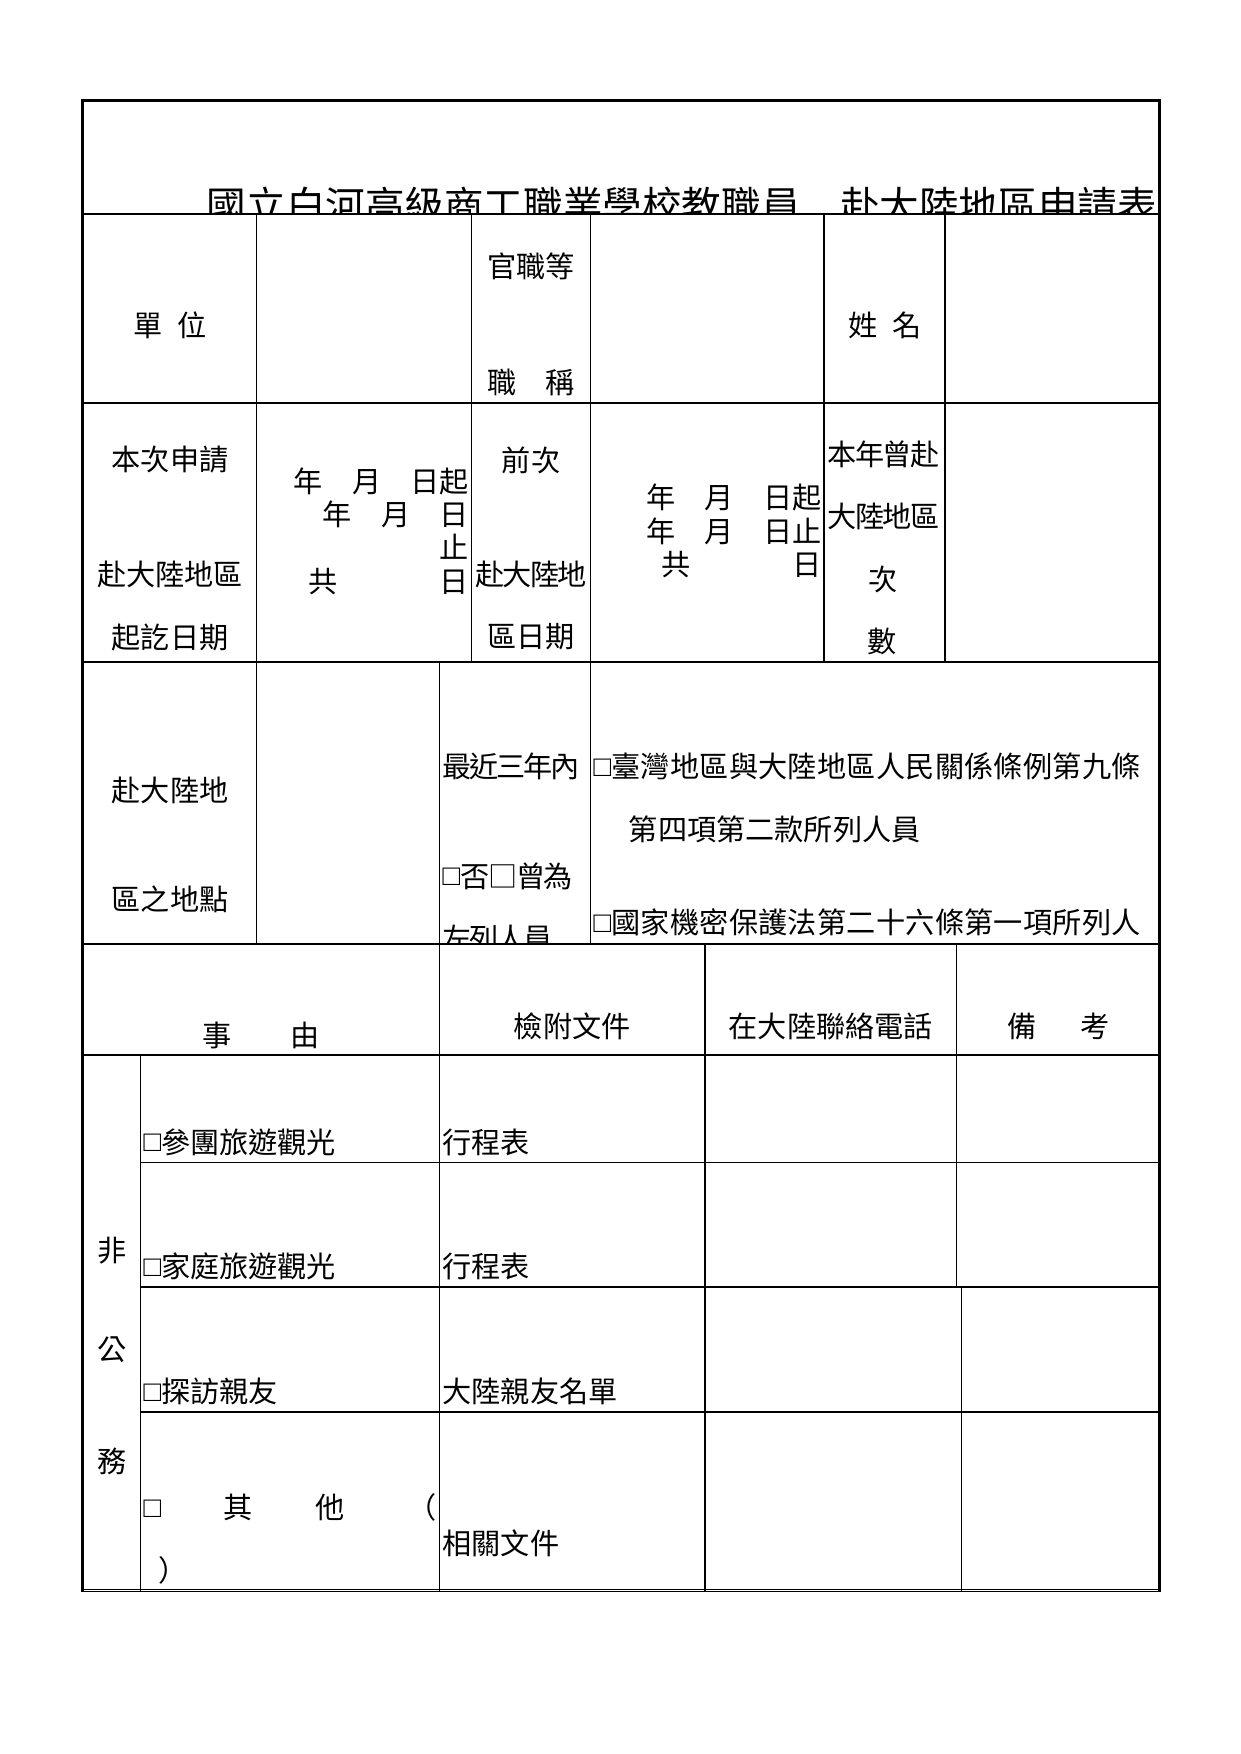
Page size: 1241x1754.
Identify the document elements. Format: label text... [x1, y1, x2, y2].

table_cell [946, 215, 1158, 402]
table_cell 年 月 日起 年 月 日止 共 日 [257, 404, 471, 661]
table_cell 非 公 務 [84, 1056, 140, 1589]
table_cell [962, 1288, 1158, 1411]
table_cell 官職等 職 稱 [472, 215, 590, 402]
table_cell [957, 1163, 1158, 1286]
table_cell 檢附文件 [440, 945, 704, 1054]
table_cell [257, 215, 471, 402]
table_cell □家庭旅遊觀光 [141, 1163, 439, 1286]
table_cell 事 由 [84, 945, 439, 1054]
table_cell [962, 1413, 1158, 1589]
table_header 國立白河高級商工職業學校教職員 赴大陸地區申請表 年 月 日填 [84, 102, 1158, 213]
table_cell 赴大陸地 區之地點 [84, 663, 256, 943]
table_cell 大陸親友名單 [440, 1288, 704, 1411]
table_cell □其他（ ） [141, 1413, 439, 1589]
table_cell [706, 1163, 956, 1286]
table_cell 本年曾赴大陸地區次 數 [825, 404, 944, 661]
table_cell [957, 1056, 1158, 1161]
table_cell 年 月 日起 年 月 日止 共 日 [591, 404, 823, 661]
table_cell 行程表 [440, 1163, 704, 1286]
table_cell [706, 1056, 956, 1161]
table_cell □臺灣地區與大陸地區人民關係條例第九條第四項第二款所列人員 □國家機密保護法第二十六條第一項所列人員 □國家情報工作法第三條第一項第三款所列人員 □涉及國家安全或重大利益公務人員特殊查核辦法所公告職務之人員 [591, 663, 1158, 943]
table_cell [946, 404, 1158, 661]
table_cell [706, 1413, 961, 1589]
table_cell 本次申請 赴大陸地區起訖日期 [84, 404, 256, 661]
table_cell 姓 名 [825, 215, 944, 402]
table_cell 備 考 [957, 945, 1158, 1054]
table_cell [257, 663, 439, 943]
table_cell □參團旅遊觀光 [141, 1056, 439, 1161]
table_cell 行程表 [440, 1056, 704, 1161]
table_cell 前次 赴大陸地區日期 [472, 404, 590, 661]
table_cell □探訪親友 [141, 1288, 439, 1411]
table_cell 相關文件 [440, 1413, 704, 1589]
table_cell 最近三年內 □否□曾為左列人員 [440, 663, 590, 943]
table_cell [591, 215, 823, 402]
table_cell 在大陸聯絡電話 [706, 945, 956, 1054]
table_cell 單 位 [84, 215, 256, 402]
table_cell [706, 1288, 961, 1411]
